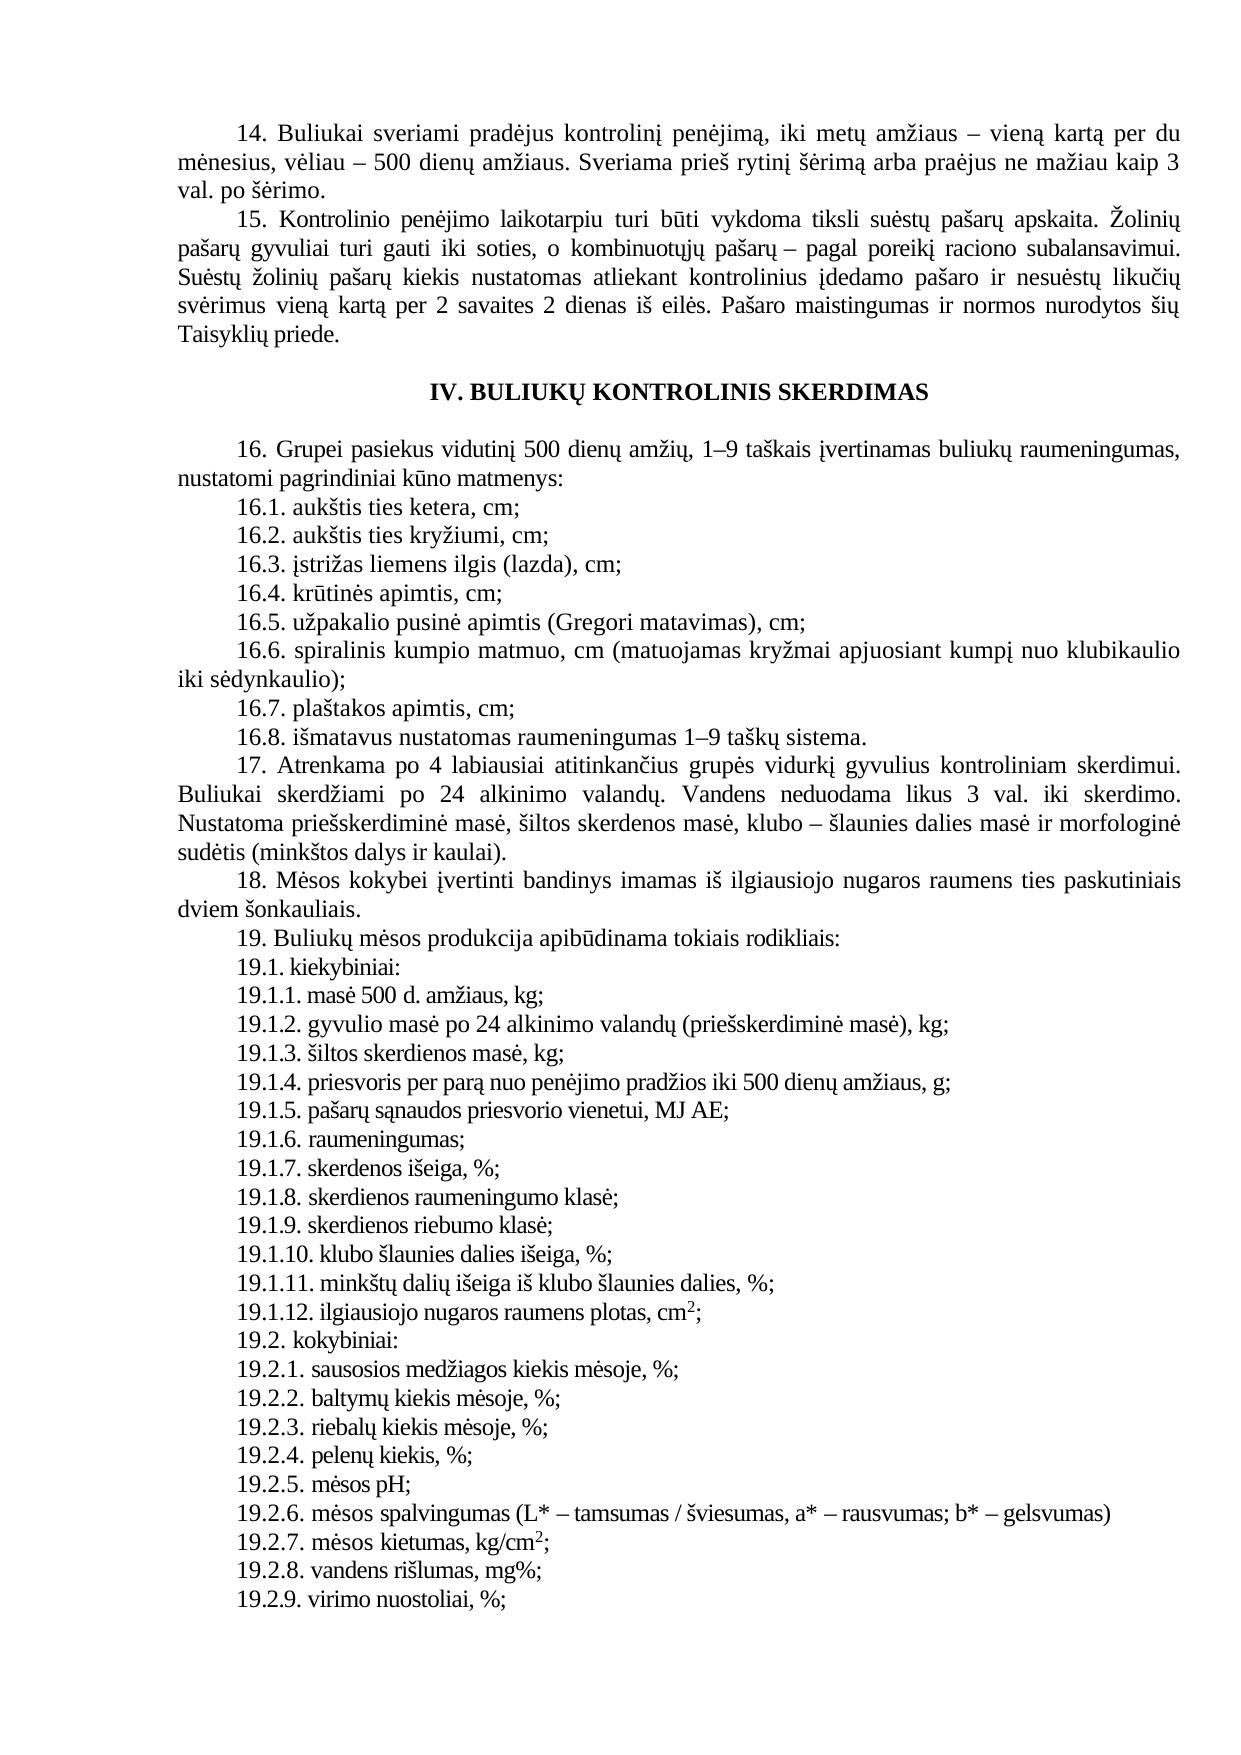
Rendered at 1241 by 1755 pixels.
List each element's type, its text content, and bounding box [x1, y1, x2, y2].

text 19.2.2. baltymų kiekis mėsoje, %; [177, 1383, 1181, 1412]
text 19.1.7. skerdenos išeiga, %; [177, 1153, 1181, 1182]
text 19.1.2. gyvulio masė po 24 alkinimo valandų (priešskerdiminė masė), kg; [177, 1009, 1181, 1038]
text 19.1.1. masė 500 d. amžiaus, kg; [177, 981, 1181, 1009]
text IV. BULIUKŲ KONTROLINIS SKERDIMAS [177, 377, 1181, 406]
text 15. Kontrolinio penėjimo laikotarpiu turi būti vykdoma tiksli suėstų pašarų apskaita. Žolinių pašarų gyvuliai turi gauti iki soties, o kombinuotųjų pašarų – pagal poreikį raciono subalansavimui. Suėstų žolinių pašarų kiekis nustatomas atliekant kontrolinius įdedamo pašaro ir nesuėstų likučių svėrimus vieną kartą per 2 savaites 2 dienas iš eilės. Pašaro maistingumas ir normos nurodytos šių Taisyklių priede. [177, 204, 1181, 348]
text 16.6. spiralinis kumpio matmuo, cm (matuojamas kryžmai apjuosiant kumpį nuo klubikaulio iki sėdynkaulio); [177, 636, 1181, 693]
text 18. Mėsos kokybei įvertinti bandinys imamas iš ilgiausiojo nugaros raumens ties paskutiniais dviem šonkauliais. [177, 866, 1181, 923]
text 14. Buliukai sveriami pradėjus kontrolinį penėjimą, iki metų amžiaus – vieną kartą per du mėnesius, vėliau – 500 dienų amžiaus. Sveriama prieš rytinį šėrimą arba praėjus ne mažiau kaip 3 val. po šėrimo. [177, 118, 1181, 204]
text 19. Buliukų mėsos produkcija apibūdinama tokiais rodikliais: [177, 923, 1181, 952]
text 16.8. išmatavus nustatomas raumeningumas 1–9 taškų sistema. [177, 722, 1181, 751]
text 19.1.3. šiltos skerdienos masė, kg; [177, 1038, 1181, 1067]
text 19.1.10. klubo šlaunies dalies išeiga, %; [177, 1239, 1181, 1268]
text 16.4. krūtinės apimtis, cm; [177, 578, 1181, 607]
text 19.2.8. vandens rišlumas, mg%; [177, 1556, 1181, 1584]
text 17. Atrenkama po 4 labiausiai atitinkančius grupės vidurkį gyvulius kontroliniam skerdimui. Buliukai skerdžiami po 24 alkinimo valandų. Vandens neduodama likus 3 val. iki skerdimo. Nustatoma priešskerdiminė masė, šiltos skerdenos masė, klubo – šlaunies dalies masė ir morfologinė sudėtis (minkštos dalys ir kaulai). [177, 751, 1181, 866]
text 16.7. plaštakos apimtis, cm; [177, 693, 1181, 722]
text 16.3. įstrižas liemens ilgis (lazda), cm; [177, 549, 1181, 578]
text 19.2.1. sausosios medžiagos kiekis mėsoje, %; [177, 1354, 1181, 1383]
text 16.1. aukštis ties ketera, cm; [177, 492, 1181, 521]
text 19.2.4. pelenų kiekis, %; [177, 1441, 1181, 1469]
text 19.2.7. mėsos kietumas, kg/cm2; [177, 1527, 1181, 1556]
text 19.1. kiekybiniai: [177, 952, 1181, 981]
text 19.2.3. riebalų kiekis mėsoje, %; [177, 1412, 1181, 1441]
text 16.5. užpakalio pusinė apimtis (Gregori matavimas), cm; [177, 607, 1181, 636]
text 19.1.9. skerdienos riebumo klasė; [177, 1211, 1181, 1239]
text 19.1.4. priesvoris per parą nuo penėjimo pradžios iki 500 dienų amžiaus, g; [177, 1067, 1181, 1096]
text 19.2.6. mėsos spalvingumas (L* – tamsumas / šviesumas, a* – rausvumas; b* – gelsvumas) [177, 1498, 1181, 1527]
text 16. Grupei pasiekus vidutinį 500 dienų amžių, 1–9 taškais įvertinamas buliukų raumeningumas, nustatomi pagrindiniai kūno matmenys: [177, 434, 1181, 492]
text 19.1.6. raumeningumas; [177, 1124, 1181, 1153]
text 19.1.5. pašarų sąnaudos priesvorio vienetui, MJ AE; [177, 1096, 1181, 1124]
text 19.2.9. virimo nuostoliai, %; [177, 1584, 1181, 1613]
text 19.1.11. minkštų dalių išeiga iš klubo šlaunies dalies, %; [177, 1268, 1181, 1297]
text 19.1.12. ilgiausiojo nugaros raumens plotas, cm2; [177, 1297, 1181, 1326]
text 19.1.8. skerdienos raumeningumo klasė; [177, 1182, 1181, 1211]
text 19.2. kokybiniai: [177, 1326, 1181, 1354]
text 16.2. aukštis ties kryžiumi, cm; [177, 521, 1181, 549]
text 19.2.5. mėsos pH; [177, 1469, 1181, 1498]
